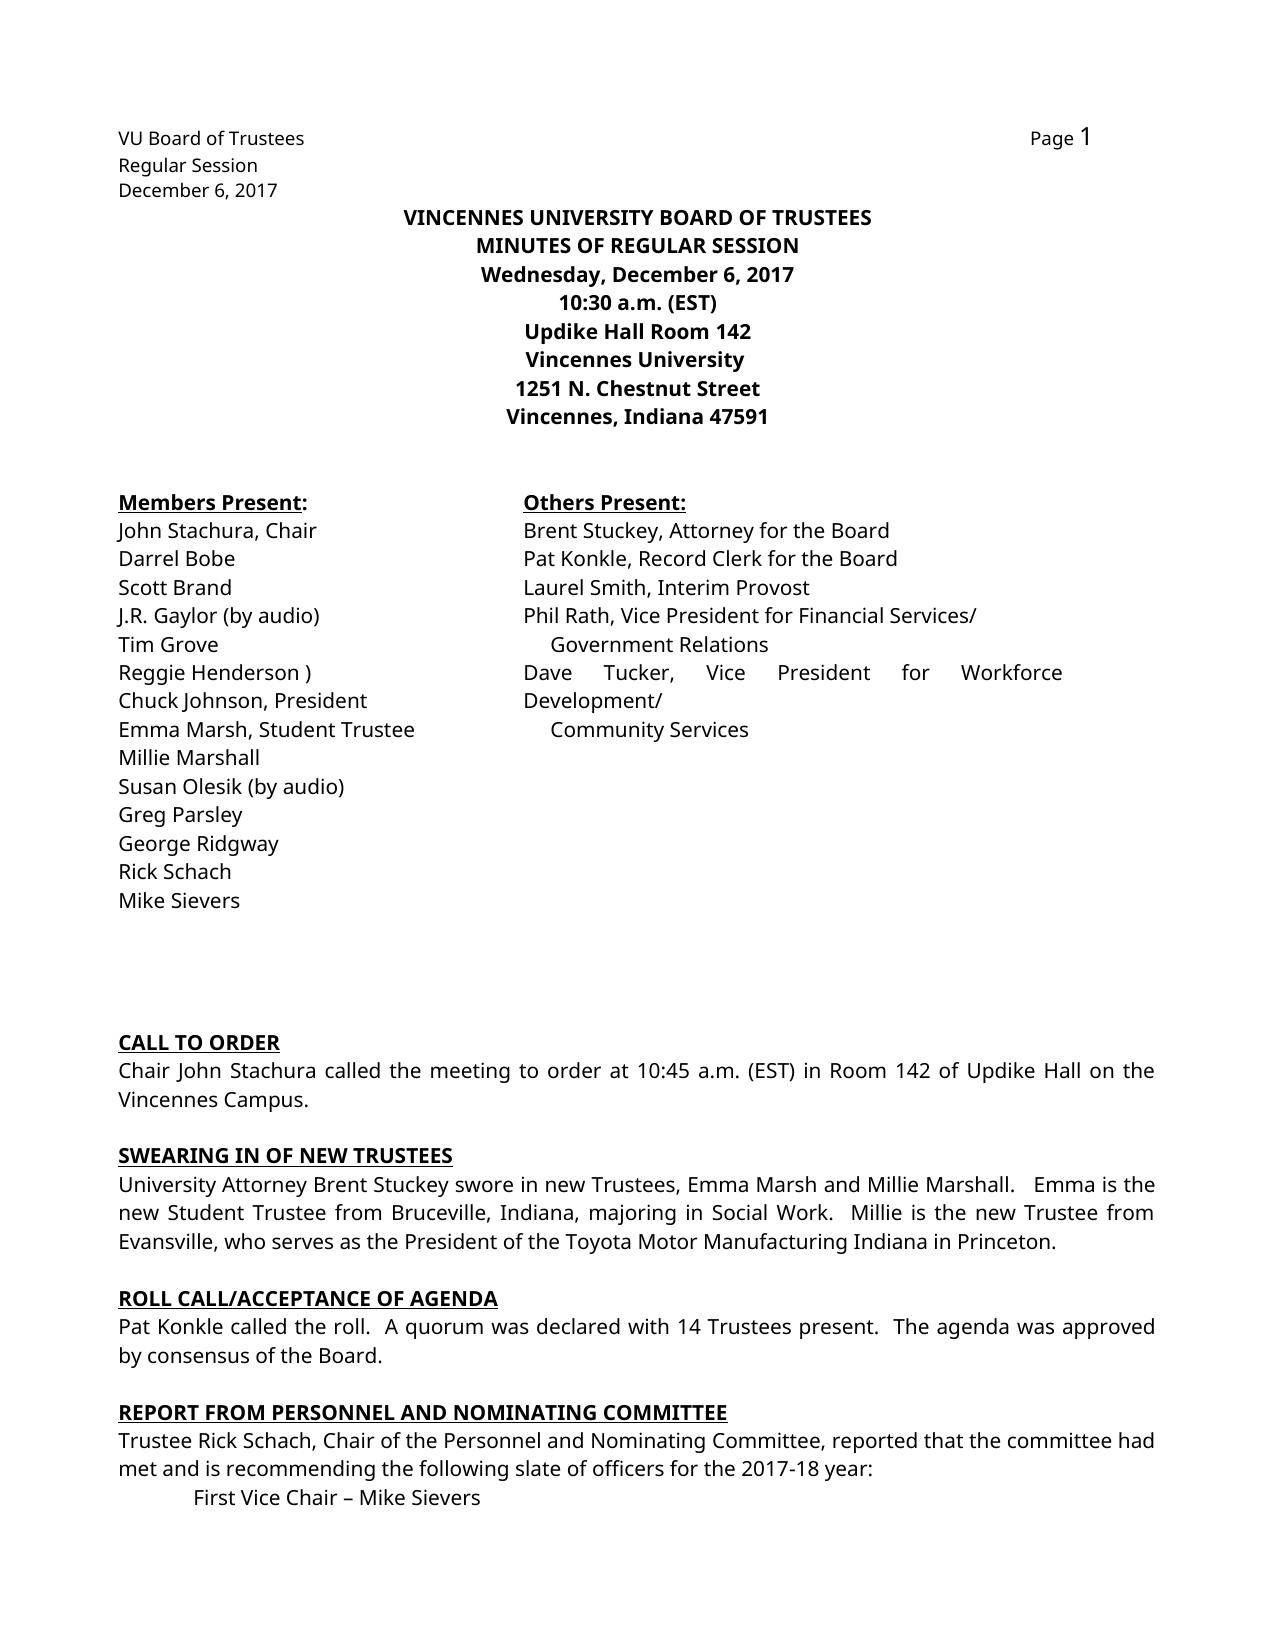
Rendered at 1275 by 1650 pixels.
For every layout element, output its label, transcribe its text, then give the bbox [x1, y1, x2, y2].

text Updike Hall Room 142 [118, 317, 1157, 345]
text Wednesday, December 6, 2017 [118, 260, 1157, 288]
title VINCENNES UNIVERSITY BOARD OF TRUSTEES [118, 203, 1157, 232]
text Pat Konkle called the roll. A quorum was declared with 14 Trustees present. The agenda was approved by consensus of the Board. [118, 1312, 1157, 1369]
text University Attorney Brent Stuckey swore in new Trustees, Emma Marsh and Millie Marshall. Emma is the new Student Trustee from Bruceville, Indiana, majoring in Social Work. Millie is the new Trustee from Evansville, who serves as the President of the Toyota Motor Manufacturing Indiana in Princeton. [118, 1170, 1157, 1255]
table_header Members Present: John Stachura, Chair Darrel Bobe Scott Brand J.R. Gaylor (by audio) Tim Grove Reggie Henderson ) Chuck Johnson, President Emma Marsh, Student Trustee Millie Marshall Susan Olesik (by audio) Greg Parsley George Ridgway Rick Schach Mike Sievers [107, 488, 512, 971]
text 10:30 a.m. (EST) [118, 288, 1157, 317]
text CALL TO ORDER [118, 1028, 1157, 1056]
text SWEARING IN OF NEW TRUSTEES [118, 1142, 1157, 1170]
text Trustee Rick Schach, Chair of the Personnel and Nominating Committee, reported that the committee had met and is recommending the following slate of officers for the 2017-18 year: [118, 1426, 1157, 1483]
table_header Others Present: Brent Stuckey, Attorney for the Board Pat Konkle, Record Clerk for the Board Laurel Smith, Interim Provost Phil Rath, Vice President for Financial Services/ Government Relations Dave Tucker, Vice President for Workforce Development/ Community Services [512, 488, 1074, 971]
text Vincennes University [118, 345, 1157, 374]
text Vincennes, Indiana 47591 [118, 402, 1157, 431]
text 1251 N. Chestnut Street [118, 374, 1157, 402]
text REPORT FROM PERSONNEL AND NOMINATING COMMITTEE [118, 1398, 1157, 1426]
text Chair John Stachura called the meeting to order at 10:45 a.m. (EST) in Room 142 of Updike Hall on the Vincennes Campus. [118, 1056, 1157, 1113]
text First Vice Chair – Mike Sievers [118, 1483, 1157, 1511]
text ROLL CALL/ACCEPTANCE OF AGENDA [118, 1284, 1157, 1312]
text MINUTES OF REGULAR SESSION [118, 232, 1157, 260]
